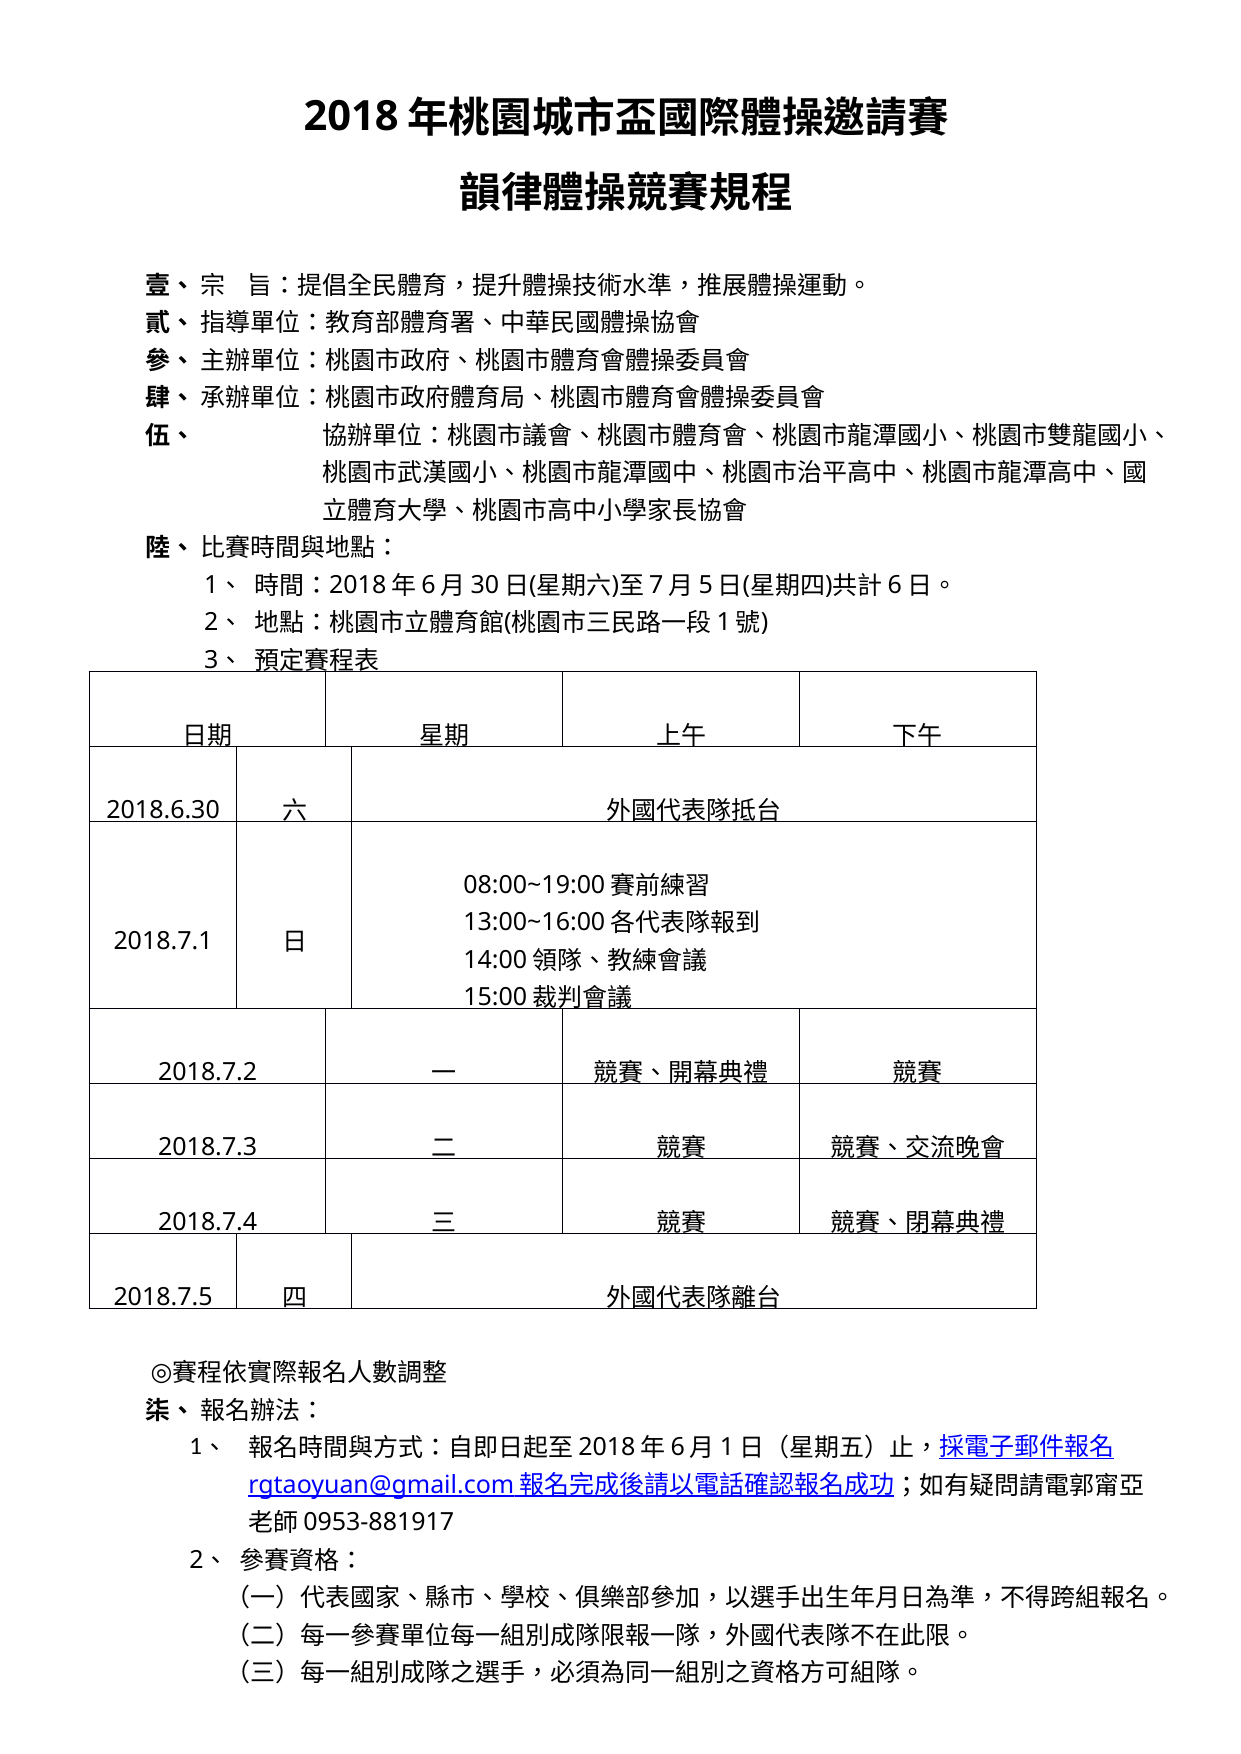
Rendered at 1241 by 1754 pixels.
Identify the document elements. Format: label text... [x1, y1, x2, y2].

table_cell 2018.7.5 [90, 1234, 236, 1308]
table_cell 二 [326, 1084, 562, 1158]
table_cell 競賽、交流晚會 [800, 1084, 1036, 1158]
list 指導單位：教育部體育署、中華民國體操協會 [145, 296, 1152, 333]
text 2018年桃園城市盃國際體操邀請賽 [100, 71, 1152, 146]
text （一）代表國家、縣市、學校、俱樂部參加，以選手出生年月日為準，不得跨組報名。 [225, 1571, 1152, 1608]
text 韻律體操競賽規程 [100, 146, 1152, 221]
table_cell 2018.7.4 [90, 1159, 325, 1233]
table_cell 一 [326, 1009, 562, 1083]
list 比賽時間與地點： [145, 521, 1152, 558]
text （三）每一組別成隊之選手，必須為同一組別之資格方可組隊。 [100, 1646, 1152, 1683]
table_cell 競賽 [563, 1159, 799, 1233]
table_cell 三 [326, 1159, 562, 1233]
table_header 星期 [326, 672, 562, 746]
list 協辦單位：桃園市議會、桃園市體育會、桃園市龍潭國小、桃園市雙龍國小、桃園市武漢國小、桃園市龍潭國中、桃園市治平高中、桃園市龍潭高中、國立體育大學、桃園市高中小學家長協會 [145, 408, 1152, 521]
table_cell 2018.7.3 [90, 1084, 325, 1158]
list ◎賽程依實際報名人數調整 [150, 1346, 1152, 1383]
list 時間：2018年6月30日(星期六)至7月5日(星期四)共計6日。 [204, 558, 1152, 596]
table_cell 四 [237, 1234, 351, 1308]
list 主辦單位：桃園市政府、桃園市體育會體操委員會 [145, 333, 1152, 371]
table_cell 2018.6.30 [90, 747, 236, 821]
table_cell 六 [237, 747, 351, 821]
table_header 上午 [563, 672, 799, 746]
list 報名時間與方式：自即日起至2018年6月1日（星期五）止，採電子郵件報名rgtaoyuan@gmail.com報名完成後請以電話確認報名成功；如有疑問請電郭甯亞老師0953-881917 [189, 1421, 1152, 1533]
list 宗 旨：提倡全民體育，提升體操技術水準，推展體操運動。 [145, 258, 1152, 296]
list 參賽資格： [189, 1533, 1152, 1571]
table_header 下午 [800, 672, 1036, 746]
table_cell 外國代表隊抵台 [352, 747, 1036, 821]
table_cell 08:00~19:00賽前練習 13:00~16:00各代表隊報到 14:00領隊、教練會議 15:00裁判會議 [352, 822, 1036, 1008]
table_cell 2018.7.2 [90, 1009, 325, 1083]
list 承辦單位：桃園市政府體育局、桃園市體育會體操委員會 [145, 371, 1152, 408]
table_cell 日 [237, 822, 351, 1008]
table_cell 競賽 [563, 1084, 799, 1158]
table_cell 競賽、閉幕典禮 [800, 1159, 1036, 1233]
table_header 日期 [90, 672, 325, 746]
text （二）每一參賽單位每一組別成隊限報一隊，外國代表隊不在此限。 [100, 1608, 1152, 1646]
table_cell 2018.7.1 [90, 822, 236, 1008]
table_cell 競賽 [800, 1009, 1036, 1083]
list 預定賽程表 [204, 633, 1152, 671]
table_cell 競賽、開幕典禮 [563, 1009, 799, 1083]
list 報名辦法： [145, 1383, 1152, 1421]
table_cell 外國代表隊離台 [352, 1234, 1036, 1308]
list 地點：桃園市立體育館(桃園市三民路一段1號) [204, 596, 1152, 633]
